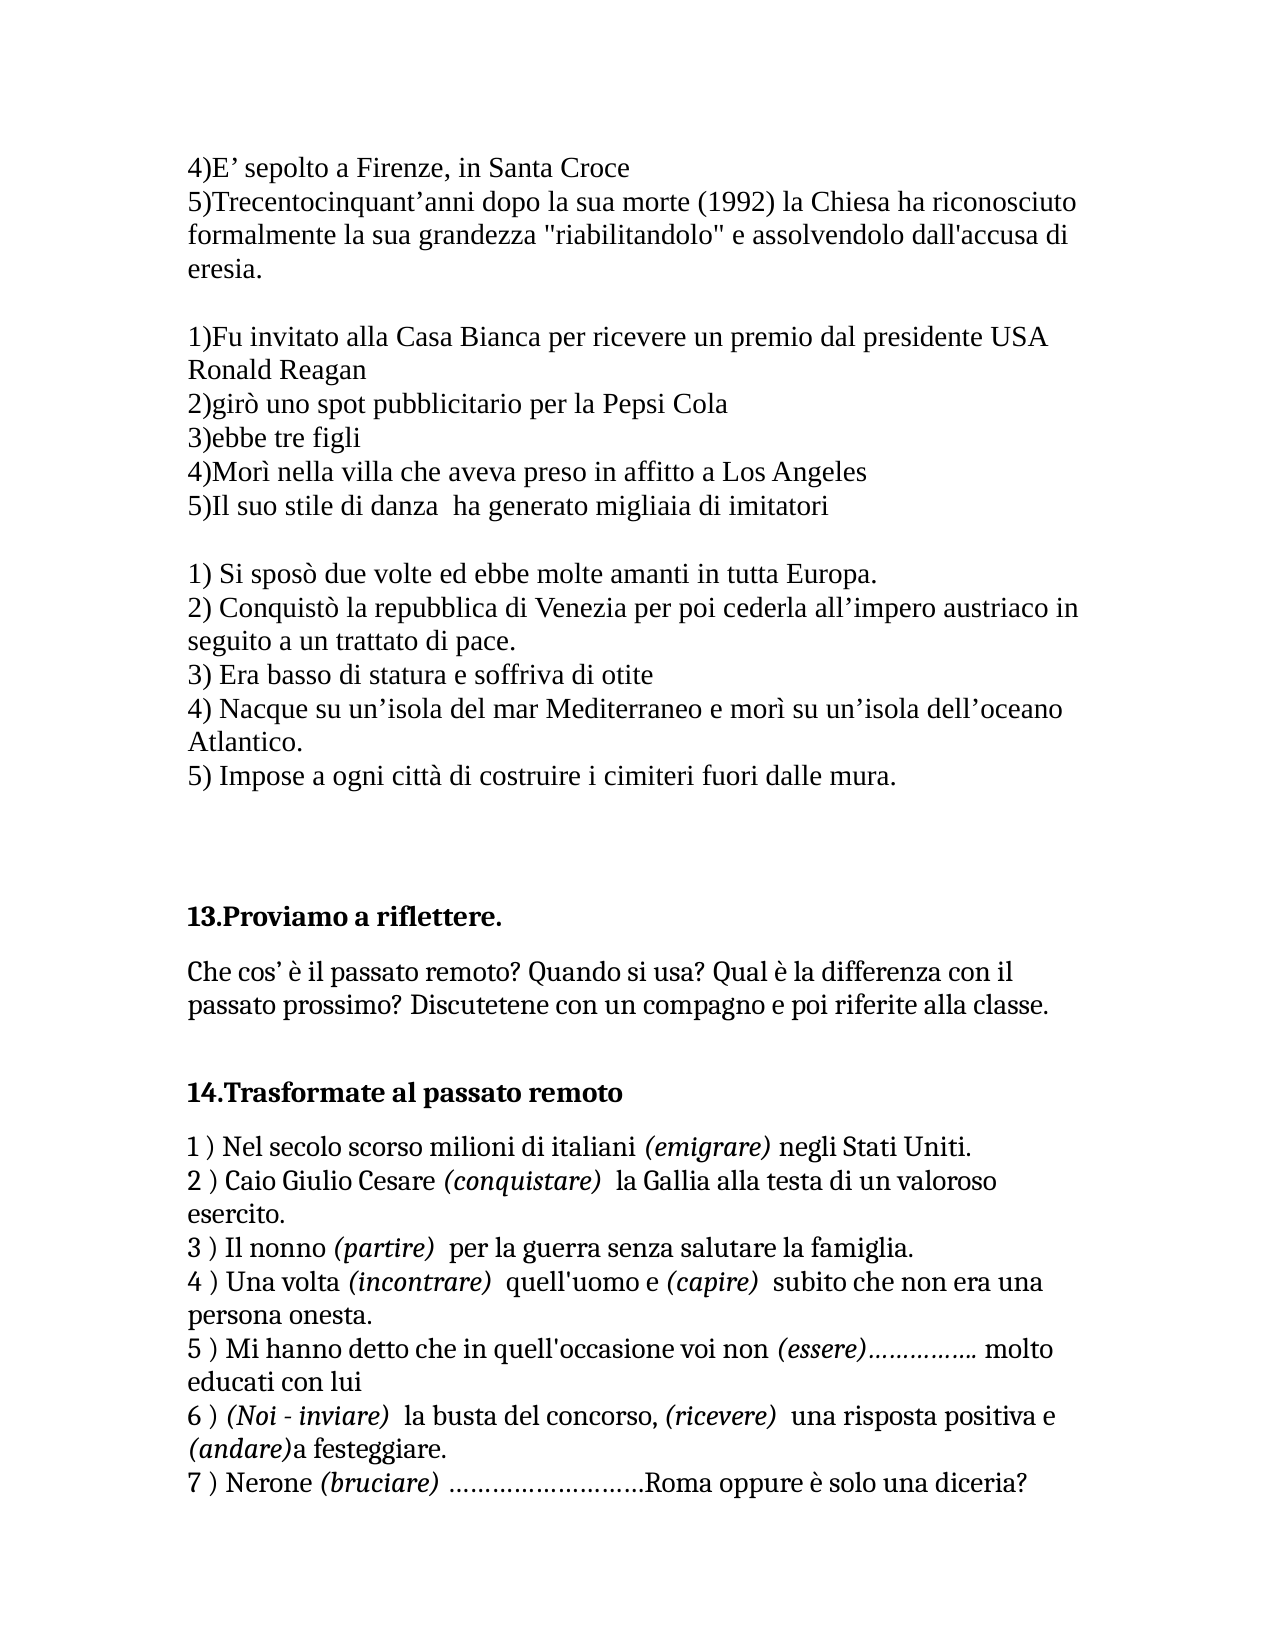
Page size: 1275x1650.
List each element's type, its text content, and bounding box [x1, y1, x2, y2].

text 3)ebbe tre figli [187, 420, 1087, 454]
text 4)Morì nella villa che aveva preso in affitto a Los Angeles [187, 454, 1087, 488]
text 1 ) Nel secolo scorso milioni di italiani (emigrare) negli Stati Uniti. 2 ) Caio Giulio Cesare (conquistare) la Gallia alla testa di un valoroso esercito. 3 ) Il nonno (partire) per la guerra senza salutare la famiglia. 4 ) Una volta (incontrare) quell'uomo e (capire) subito che non era una persona onesta. 5 ) Mi hanno detto che in quell'occasione voi non (essere)……………. molto educati con lui 6 ) (Noi - inviare) la busta del concorso, (ricevere) una risposta positiva e (andare)a festeggiare. 7 ) Nerone (bruciare) ………………………Roma oppure è solo una diceria? [187, 1131, 1087, 1499]
text 14.Trasformate al passato remoto [187, 1076, 1087, 1110]
text 13.Proviamo a riflettere. [187, 900, 1087, 934]
text 2)girò uno spot pubblicitario per la Pepsi Cola [187, 386, 1087, 420]
text 1) Si sposò due volte ed ebbe molte amanti in tutta Europa. 2) Conquistò la repubblica di Venezia per poi cederla all’impero austriaco in seguito a un trattato di pace. 3) Era basso di statura e soffriva di otite [187, 556, 1087, 690]
text 4) Nacque su un’isola del mar Mediterraneo e morì su un’isola dell’oceano Atlantico. 5) Impose a ogni città di costruire i cimiteri fuori dalle mura. [187, 691, 1087, 791]
text 5)Il suo stile di danza ha generato migliaia di imitatori [187, 488, 1087, 522]
text Che cos’ è il passato remoto? Quando si usa? Qual è la differenza con il passato prossimo? Discutetene con un compagno e poi riferite alla classe. [187, 955, 1087, 1022]
text 1)Fu invitato alla Casa Bianca per ricevere un premio dal presidente USA Ronald Reagan [187, 319, 1087, 386]
text 4)E’ sepolto a Firenze, in Santa Croce [187, 150, 1087, 183]
text 5)Trecentocinquant’anni dopo la sua morte (1992) la Chiesa ha riconosciuto formalmente la sua grandezza "riabilitandolo" e assolvendolo dall'accusa di eresia. [187, 184, 1087, 284]
